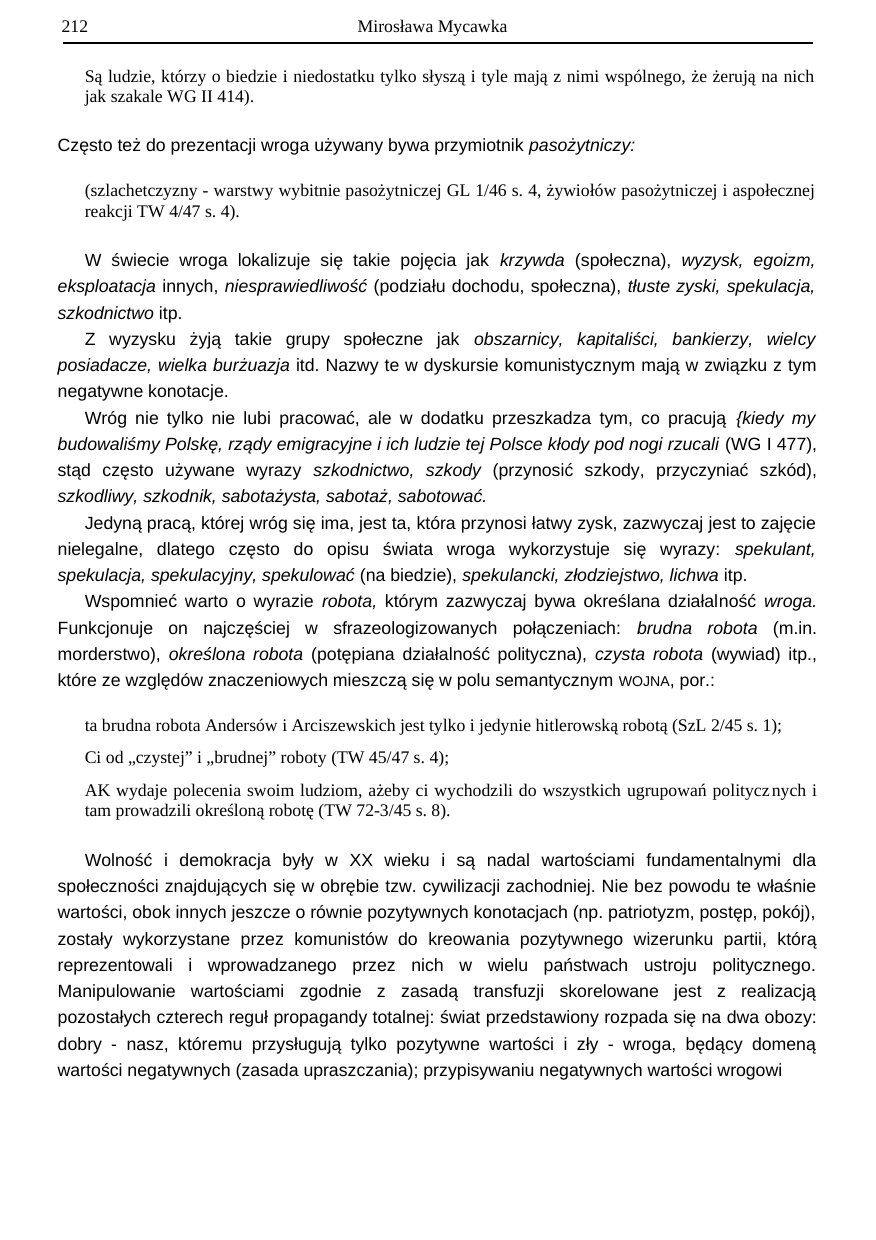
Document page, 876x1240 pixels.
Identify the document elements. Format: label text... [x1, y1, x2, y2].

text Z wyzysku żyją takie grupy społeczne jak obszarnicy, kapitaliści, bankierzy, wiel­cy posiadacze, wielka burżuazja itd. Nazwy te w dyskursie komunistycznym mają w związku z tym negatywne konotacje. [57, 329, 817, 402]
text Często też do prezentacji wroga używany bywa przymiotnik pasożytniczy: [57, 135, 817, 156]
text Są ludzie, którzy o biedzie i niedostatku tylko słyszą i tyle mają z nimi wspólnego, że żerują na nich jak szakale WG II 414). [84, 65, 817, 106]
text Wróg nie tylko nie lubi pracować, ale w dodatku przeszkadza tym, co pracują {kiedy my budowaliśmy Polskę, rządy emigracyjne i ich ludzie tej Polsce kłody pod nogi rzucali (WG I 477), stąd często używane wyrazy szkodnictwo, szkody (przynosić szkody, przyczyniać szkód), szkodliwy, szkodnik, sabotażysta, sabotaż, sabotować. [57, 407, 817, 507]
text Wolność i demokracja były w XX wieku i są nadal wartościami fundamentalnymi dla społeczności znajdujących się w obrębie tzw. cywilizacji zachodniej. Nie bez powodu te właśnie wartości, obok innych jeszcze o równie pozytywnych konotacjach (np. patriotyzm, postęp, pokój), zostały wykorzystane przez komunistów do kreowa­nia pozytywnego wizerunku partii, którą reprezentowali i wprowadzanego przez nich w wielu państwach ustroju politycznego. Manipulowanie wartościami zgodnie z zasadą transfuzji skorelowane jest z realizacją pozostałych czterech reguł propa­gandy totalnej: świat przedstawiony rozpada się na dwa obozy: dobry - nasz, które­mu przysługują tylko pozytywne wartości i zły - wroga, będący domeną wartości negatywnych (zasada upraszczania); przypisywaniu negatywnych wartości wrogowi [57, 849, 817, 1080]
text W świecie wroga lokalizuje się takie pojęcia jak krzywda (społeczna), wyzysk, egoizm, eksploatacja innych, niesprawiedliwość (podziału dochodu, społeczna), tłuste zyski, spekulacja, szkodnictwo itp. [57, 250, 817, 323]
text Ci od „czystej” i „brudnej” roboty (TW 45/47 s. 4); [57, 747, 817, 768]
text Wspomnieć warto o wyrazie robota, którym zazwyczaj bywa określana działal­ność wroga. Funkcjonuje on najczęściej w sfrazeologizowanych połączeniach: brud­na robota (m.in. morderstwo), określona robota (potępiana działalność polityczna), czysta robota (wywiad) itp., które ze względów znaczeniowych mieszczą się w polu semantycznym wojna, por.: [57, 591, 817, 690]
text AK wydaje polecenia swoim ludziom, ażeby ci wychodzili do wszystkich ugrupowań politycz­nych i tam prowadzili określoną robotę (TW 72-3/45 s. 8). [84, 780, 817, 820]
text Jedyną pracą, której wróg się ima, jest ta, która przynosi łatwy zysk, zazwyczaj jest to zajęcie nielegalne, dlatego często do opisu świata wroga wykorzystuje się wyrazy: spekulant, spekulacja, spekulacyjny, spekulować (na biedzie), spekulancki, złodziejstwo, lichwa itp. [57, 512, 817, 585]
text Mirosława Mycawka [357, 15, 521, 36]
text (szlachetczyzny - warstwy wybitnie pasożytniczej GL 1/46 s. 4, żywiołów pasożytniczej i aspołecznej reakcji TW 4/47 s. 4). [84, 180, 817, 221]
text 212 [61, 16, 94, 36]
text ta brudna robota Andersów i Arciszewskich jest tylko i jedynie hitlerowską robotą (SzL 2/45 s. 1); [57, 715, 817, 735]
